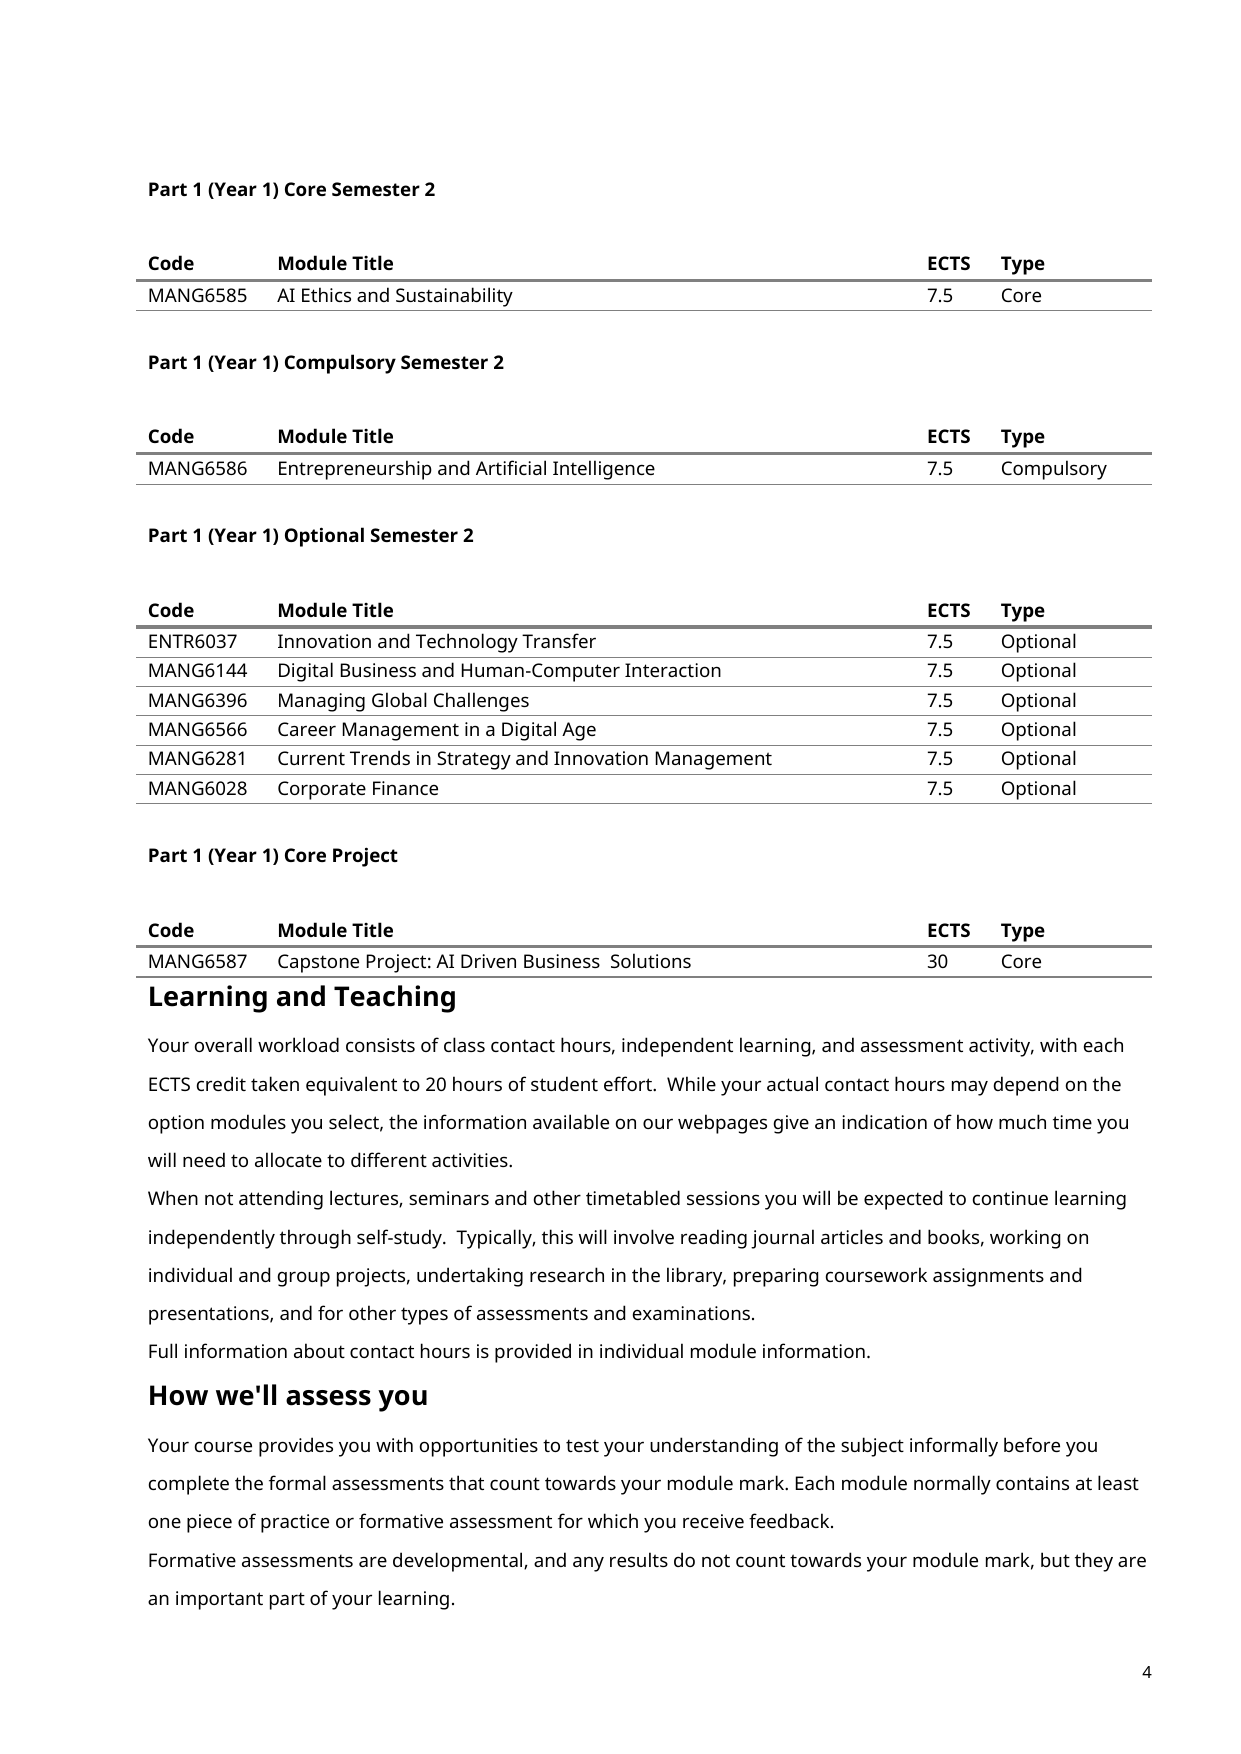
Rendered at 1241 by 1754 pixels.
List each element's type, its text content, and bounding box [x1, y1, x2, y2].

table_cell Corporate Finance [266, 775, 916, 803]
table_cell ECTS [916, 597, 989, 625]
table_cell 7.5 [916, 658, 989, 686]
table_cell Part 1 (Year 1) Core Semester 2 [136, 137, 1152, 251]
table_cell ECTS [916, 424, 989, 452]
table_cell Optional [989, 716, 1152, 744]
table_cell Core [989, 948, 1152, 976]
table_cell Optional [989, 775, 1152, 803]
table_cell Code [136, 251, 266, 279]
text Your course provides you with opportunities to test your understanding of the subject informally before you complete the formal assessments that count towards your module mark. Each module normally contains at least one piece of practice or formative assessment for which you receive feedback. [148, 1432, 1152, 1534]
text When not attending lectures, seminars and other timetabled sessions you will be expected to continue learning independently through self-study. Typically, this will involve reading journal articles and books, working on individual and group projects, undertaking research in the library, preparing coursework assignments and presentations, and for other types of assessments and examinations. [148, 1186, 1152, 1326]
table_cell 7.5 [916, 455, 989, 483]
subtitle Learning and Teaching [148, 978, 1152, 1014]
subtitle How we'll assess you [148, 1377, 1152, 1414]
table_cell Current Trends in Strategy and Innovation Management [266, 746, 916, 774]
table_cell 7.5 [916, 282, 989, 310]
table_cell Compulsory [989, 455, 1152, 483]
table_cell Part 1 (Year 1) Core Project [136, 804, 1152, 917]
table_cell AI Ethics and Sustainability [266, 282, 916, 310]
table_cell Type [989, 251, 1152, 279]
table_cell Type [989, 597, 1152, 625]
table_cell Type [989, 424, 1152, 452]
table_cell Optional [989, 629, 1152, 657]
table_cell Optional [989, 658, 1152, 686]
table_cell Digital Business and Human-Computer Interaction [266, 658, 916, 686]
table_cell 7.5 [916, 775, 989, 803]
table_cell Module Title [266, 251, 916, 279]
table_cell Optional [989, 687, 1152, 715]
table_cell Core [989, 282, 1152, 310]
table_cell MANG6144 [136, 658, 266, 686]
table_cell Part 1 (Year 1) Optional Semester 2 [136, 485, 1152, 597]
table_cell 30 [916, 948, 989, 976]
table_cell ECTS [916, 917, 989, 945]
table_cell Entrepreneurship and Artificial Intelligence [266, 455, 916, 483]
table_cell MANG6585 [136, 282, 266, 310]
text Your overall workload consists of class contact hours, independent learning, and assessment activity, with each ECTS credit taken equivalent to 20 hours of student effort. While your actual contact hours may depend on the option modules you select, the information available on our webpages give an indication of how much time you will need to allocate to different activities. [148, 1033, 1152, 1173]
table_cell 7.5 [916, 629, 989, 657]
table_cell 7.5 [916, 716, 989, 744]
table_cell Code [136, 597, 266, 625]
table_cell Code [136, 424, 266, 452]
table_cell Career Management in a Digital Age [266, 716, 916, 744]
table_cell Capstone Project: AI Driven Business Solutions [266, 948, 916, 976]
table_cell Optional [989, 746, 1152, 774]
table_cell MANG6586 [136, 455, 266, 483]
table_cell ENTR6037 [136, 629, 266, 657]
table_cell Type [989, 917, 1152, 945]
table_cell MANG6028 [136, 775, 266, 803]
table_cell MANG6396 [136, 687, 266, 715]
table_cell Module Title [266, 917, 916, 945]
text Formative assessments are developmental, and any results do not count towards your module mark, but they are an important part of your learning. [148, 1547, 1152, 1611]
table_cell Module Title [266, 597, 916, 625]
text Full information about contact hours is provided in individual module information. [148, 1339, 1152, 1364]
table_cell Part 1 (Year 1) Compulsory Semester 2 [136, 311, 1152, 424]
table_cell Module Title [266, 424, 916, 452]
table_cell Managing Global Challenges [266, 687, 916, 715]
table_cell 7.5 [916, 687, 989, 715]
table_cell 7.5 [916, 746, 989, 774]
table_cell MANG6587 [136, 948, 266, 976]
table_cell MANG6281 [136, 746, 266, 774]
table_cell MANG6566 [136, 716, 266, 744]
table_cell ECTS [916, 251, 989, 279]
table_cell Code [136, 917, 266, 945]
table_cell Innovation and Technology Transfer [266, 629, 916, 657]
